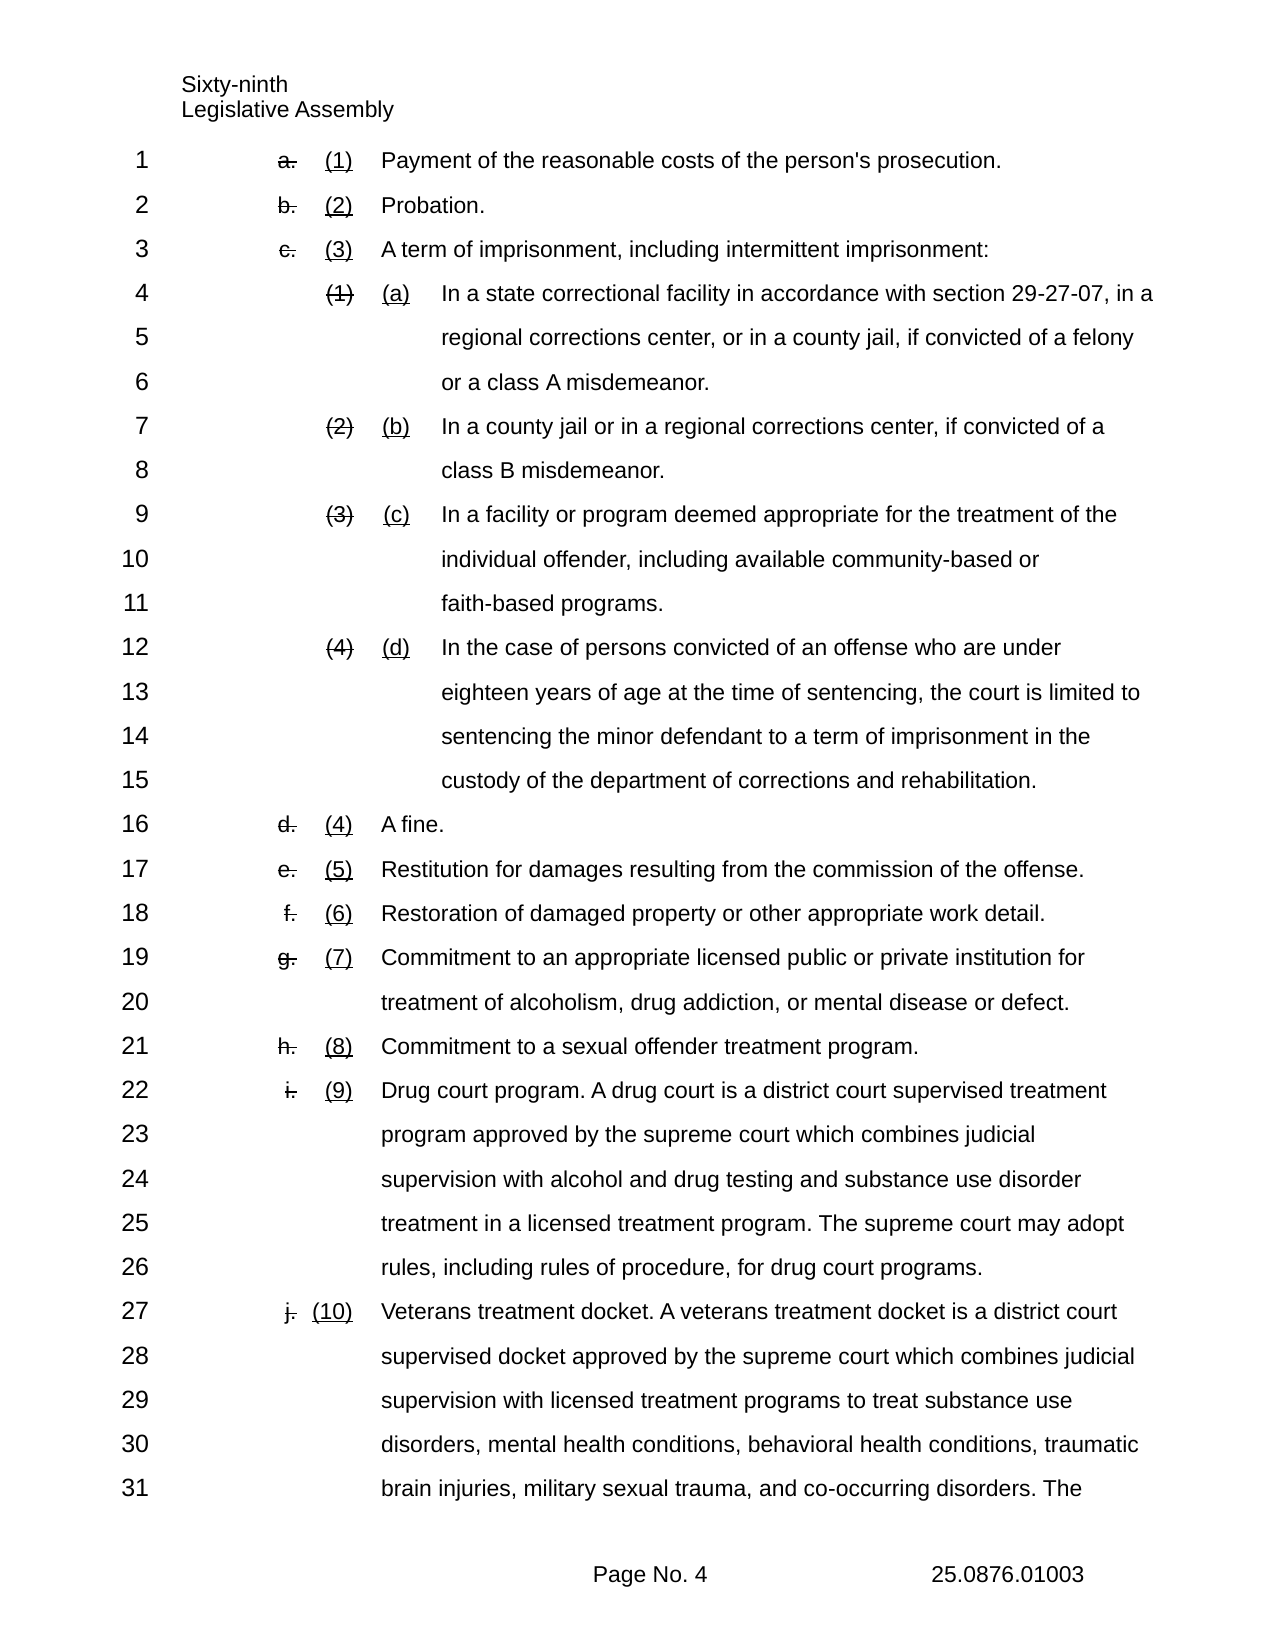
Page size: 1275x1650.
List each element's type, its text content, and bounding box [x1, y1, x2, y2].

text (2) (b) In a county jail or in a regional corrections center, if convicted of a class B misdemeanor. [181, 399, 1154, 487]
text h. (8) Commitment to a sexual offender treatment program. [181, 1019, 1154, 1063]
text (4) (d) In the case of persons convicted of an offense who are under eighteen years of age at the time of sentencing, the court is limited to sentencing the minor defendant to a term of imprisonment in the custody of the department of corrections and rehabilitation. [181, 620, 1154, 797]
text (3) (c) In a facility or program deemed appropriate for the treatment of the individual offender, including available community‑based or faith‑based programs. [181, 487, 1154, 620]
text b. (2) Probation. [181, 178, 1154, 222]
text i. (9) Drug court program. A drug court is a district court supervised treatment program approved by the supreme court which combines judicial supervision with alcohol and drug testing and substance use disorder treatment in a licensed treatment program. The supreme court may adopt rules, including rules of procedure, for drug court programs. [181, 1063, 1154, 1284]
text j. (10) Veterans treatment docket. A veterans treatment docket is a district court supervised docket approved by the supreme court which combines judicial supervision with licensed treatment programs to treat substance use disorders, mental health conditions, behavioral health conditions, traumatic brain injuries, military sexual trauma, and co‑occurring disorders. The [181, 1284, 1154, 1506]
text f. (6) Restoration of damaged property or other appropriate work detail. [181, 886, 1154, 930]
text a. (1) Payment of the reasonable costs of the person's prosecution. [181, 133, 1154, 178]
text c. (3) A term of imprisonment, including intermittent imprisonment: [181, 222, 1154, 266]
text g. (7) Commitment to an appropriate licensed public or private institution for treatment of alcoholism, drug addiction, or mental disease or defect. [181, 930, 1154, 1019]
text e. (5) Restitution for damages resulting from the commission of the offense. [181, 842, 1154, 886]
text d. (4) A fine. [181, 797, 1154, 842]
text (1) (a) In a state correctional facility in accordance with section 29‑27‑07, in a regional corrections center, or in a county jail, if convicted of a felony or a class A misdemeanor. [181, 266, 1154, 399]
